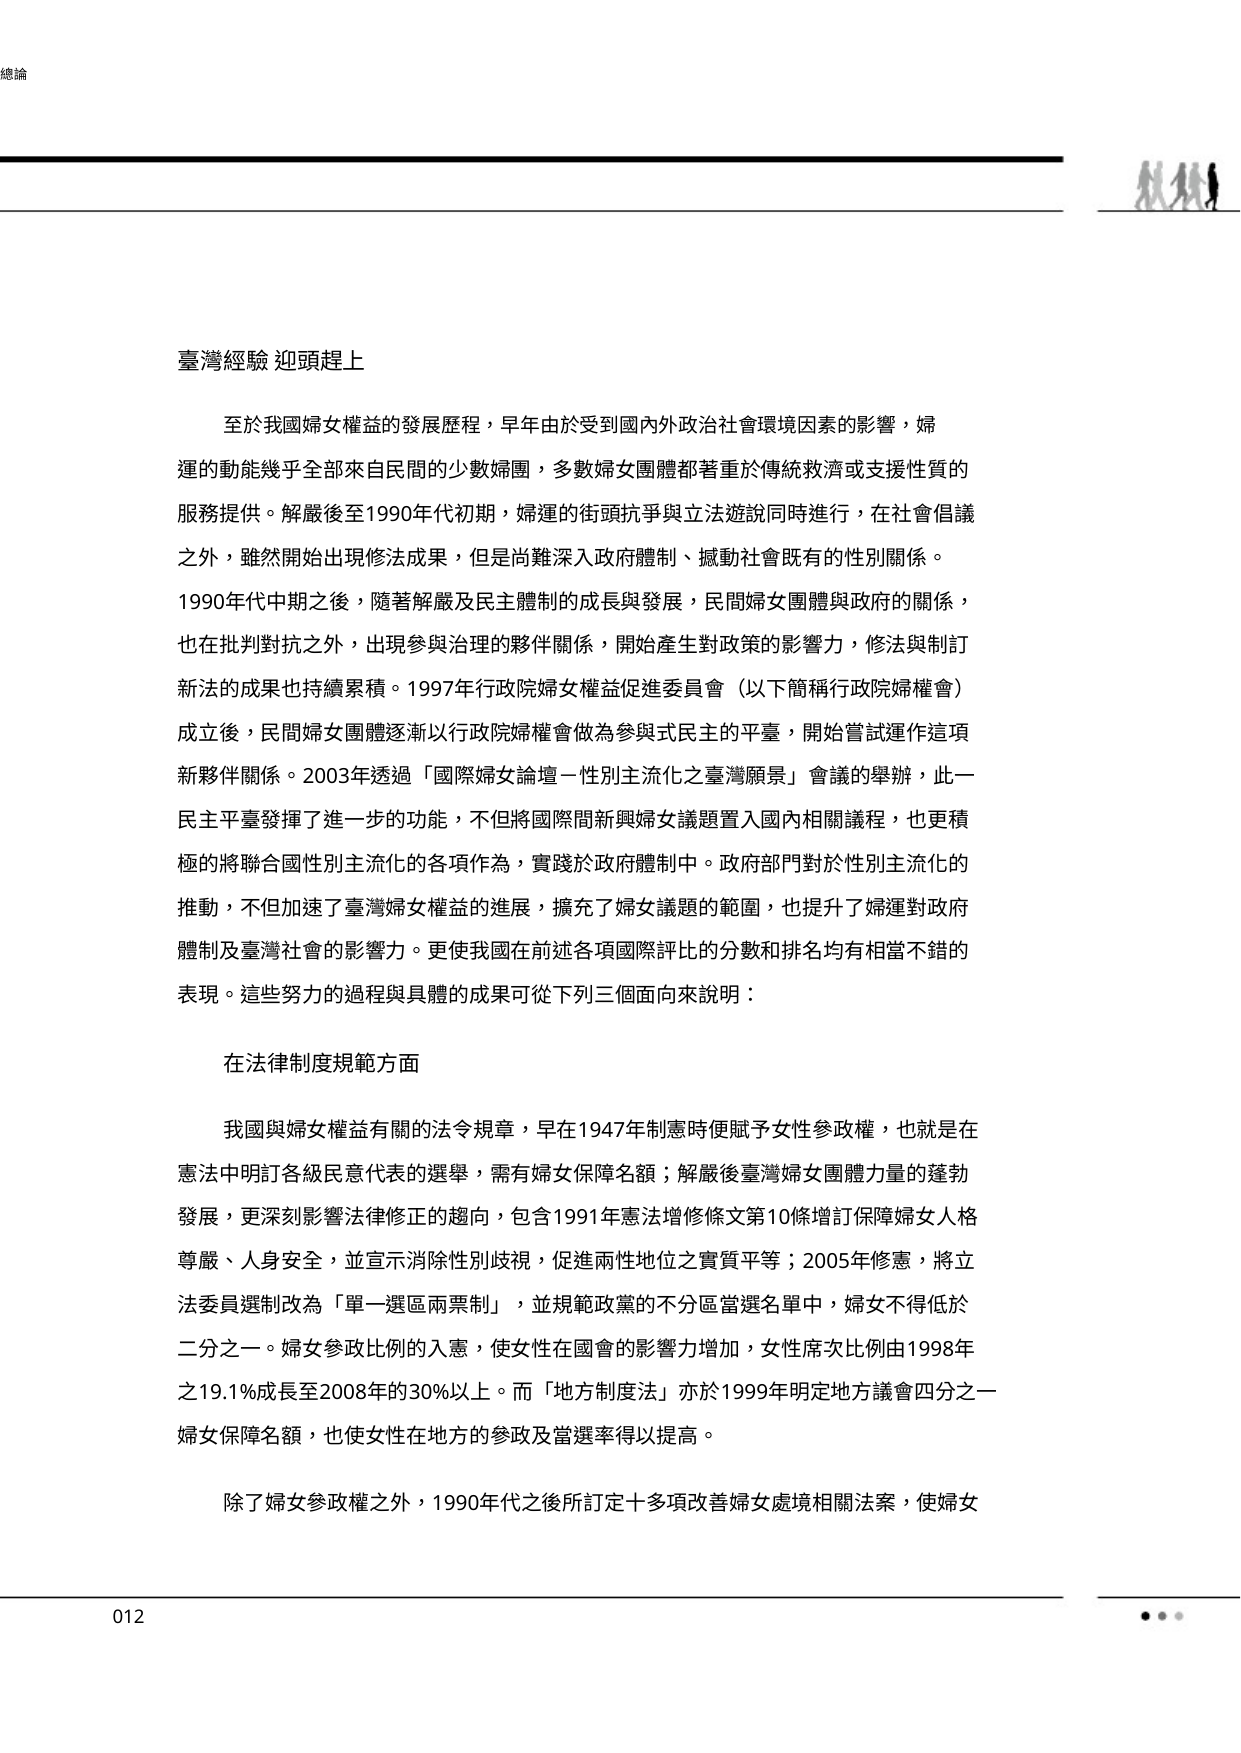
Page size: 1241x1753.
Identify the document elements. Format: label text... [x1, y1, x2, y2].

text 婦女保障名額，也使女性在地方的參政及當選率得以提高。 [177, 1419, 851, 1449]
text 尊嚴、人身安全，並宣示消除性別歧視，促進兩性地位之實質平等；2005年修憲，將立 [177, 1244, 1138, 1275]
text 臺灣經驗 迎頭趕上 [177, 342, 482, 376]
text 運的動能幾乎全部來自民間的少數婦團，多數婦女團體都著重於傳統救濟或支援性質的 [177, 453, 1137, 484]
text 法委員選制改為「單一選區兩票制」，並規範政黨的不分區當選名單中，婦女不得低於 [177, 1288, 1137, 1318]
text 憲法中明訂各級民意代表的選舉，需有婦女保障名額；解嚴後臺灣婦女團體力量的蓬勃 [177, 1157, 1137, 1187]
text 發展，更深刻影響法律修正的趨向，包含1991年憲法增修條文第10條增訂保障婦女人格 [177, 1201, 1138, 1231]
text 之外，雖然開始出現修法成果，但是尚難深入政府體制、撼動社會既有的性別關係。 [177, 541, 1138, 571]
text 新夥伴關係。2003年透過「國際婦女論壇－性別主流化之臺灣願景」會議的舉辦，此一 [177, 760, 1138, 790]
text 也在批判對抗之外，出現參與治理的夥伴關係，開始產生對政策的影響力，修法與制訂 [177, 628, 1137, 659]
text 成立後，民間婦女團體逐漸以行政院婦權會做為參與式民主的平臺，開始嘗試運作這項 [177, 716, 1137, 746]
text 民主平臺發揮了進一步的功能，不但將國際間新興婦女議題置入國內相關議程，也更積 [177, 803, 1137, 834]
text 新法的成果也持續累積。1997年行政院婦女權益促進委員會（以下簡稱行政院婦權會） [177, 672, 1138, 703]
text 在法律制度規範方面 [223, 1046, 517, 1077]
text 1990年代中期之後，隨著解嚴及民主體制的成長與發展，民間婦女團體與政府的關係， [177, 585, 1138, 615]
text 服務提供。解嚴後至1990年代初期，婦運的街頭抗爭與立法遊說同時進行，在社會倡議 [177, 497, 1138, 528]
text 012 [112, 1604, 218, 1629]
text 極的將聯合國性別主流化的各項作為，實踐於政府體制中。政府部門對於性別主流化的 [177, 847, 1137, 877]
text 我國與婦女權益有關的法令規章，早在1947年制憲時便賦予女性參政權，也就是在 [223, 1113, 1138, 1143]
text 體制及臺灣社會的影響力。更使我國在前述各項國際評比的分數和排名均有相當不錯的 [177, 935, 1137, 965]
text 表現。這些努力的過程與具體的成果可從下列三個面向來說明： [177, 978, 897, 1009]
text 除了婦女參政權之外，1990年代之後所訂定十多項改善婦女處境相關法案，使婦女 [223, 1487, 1138, 1517]
text 推動，不但加速了臺灣婦女權益的進展，擴充了婦女議題的範圍，也提升了婦運對政府 [177, 891, 1137, 921]
text 二分之一。婦女參政比例的入憲，使女性在國會的影響力增加，女性席次比例由1998年 [177, 1332, 1138, 1362]
text 至於我國婦女權益的發展歷程，早年由於受到國內外政治社會環境因素的影響，婦 [223, 410, 1138, 438]
text 之19.1%成長至2008年的30%以上。而「地方制度法」亦於1999年明定地方議會四分之一 [177, 1376, 1138, 1406]
